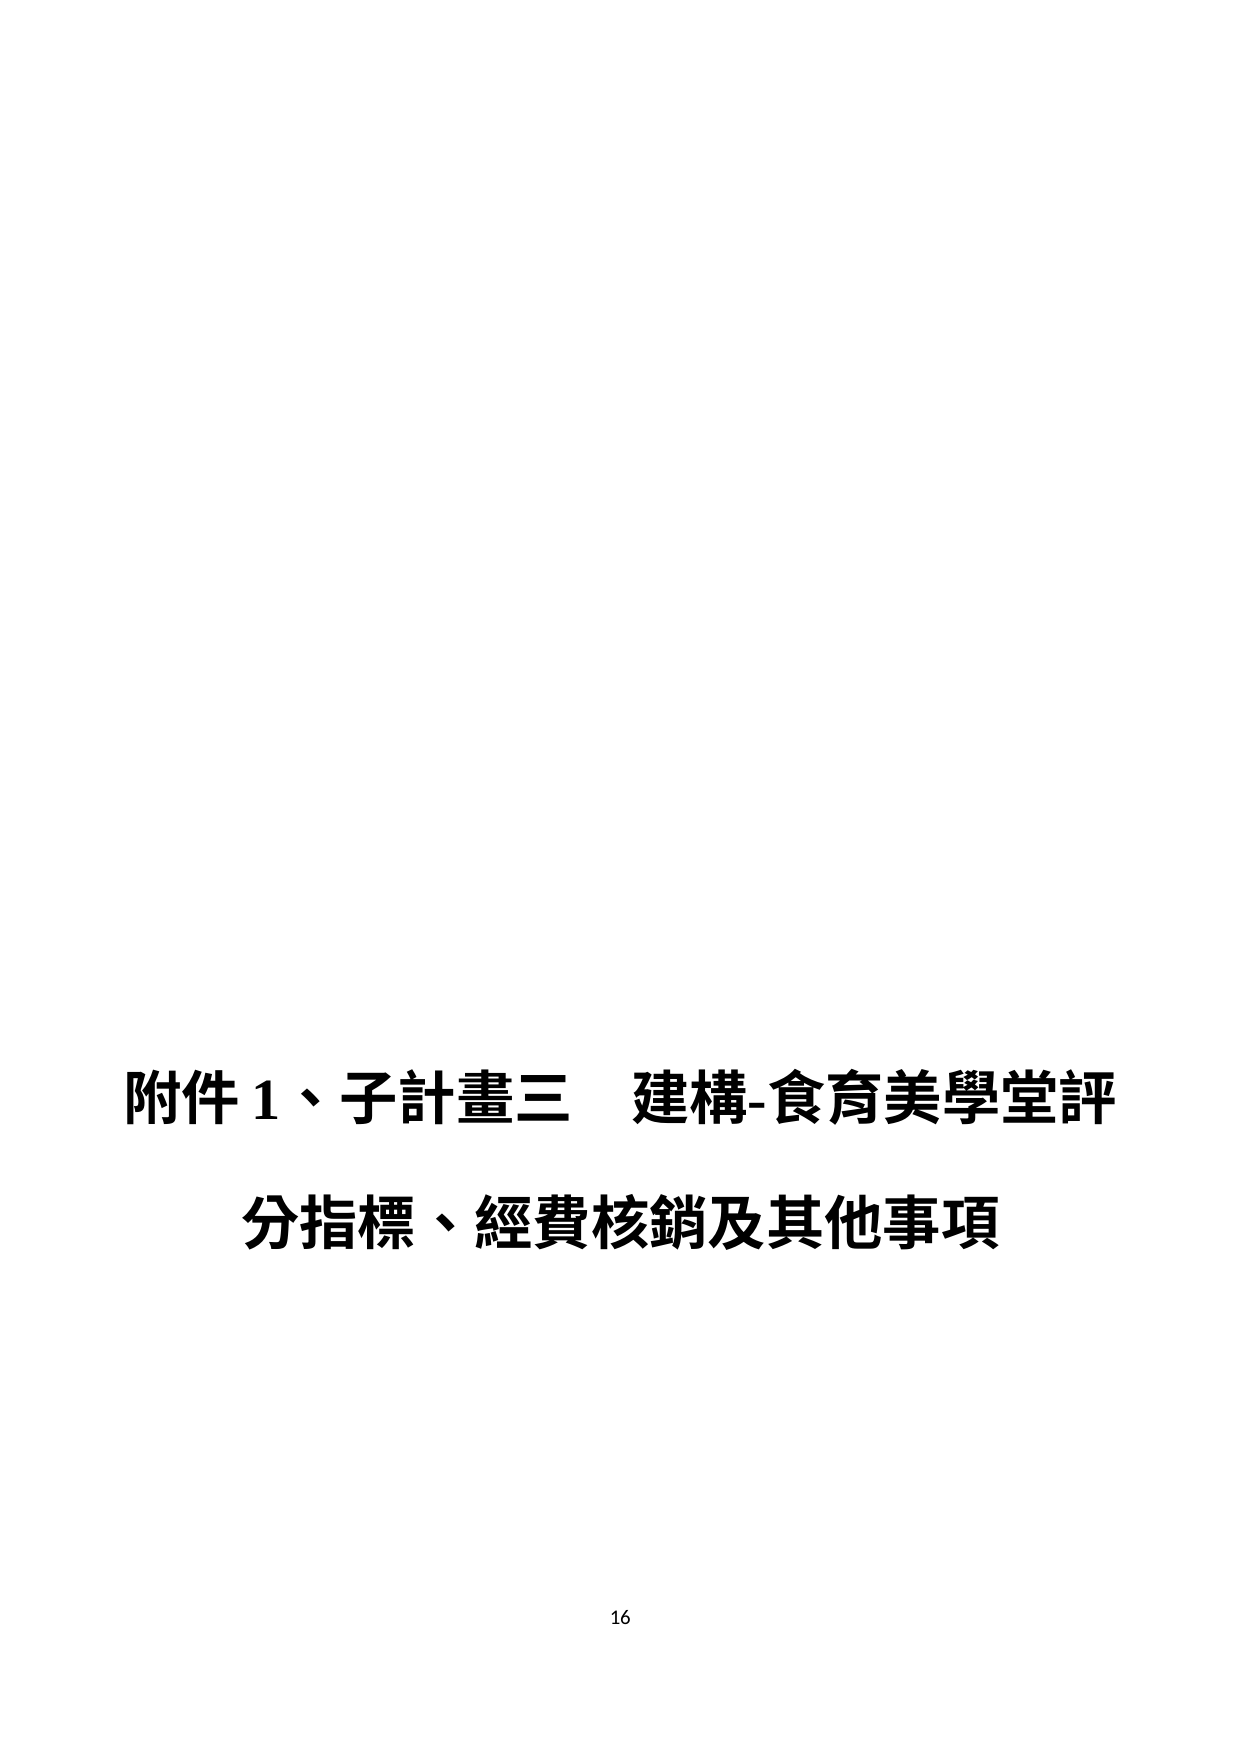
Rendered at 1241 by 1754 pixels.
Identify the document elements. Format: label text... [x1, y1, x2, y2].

subtitle 附件1、子計畫三 建構-食育美學堂評分指標、經費核銷及其他事項 [112, 1021, 1128, 1271]
